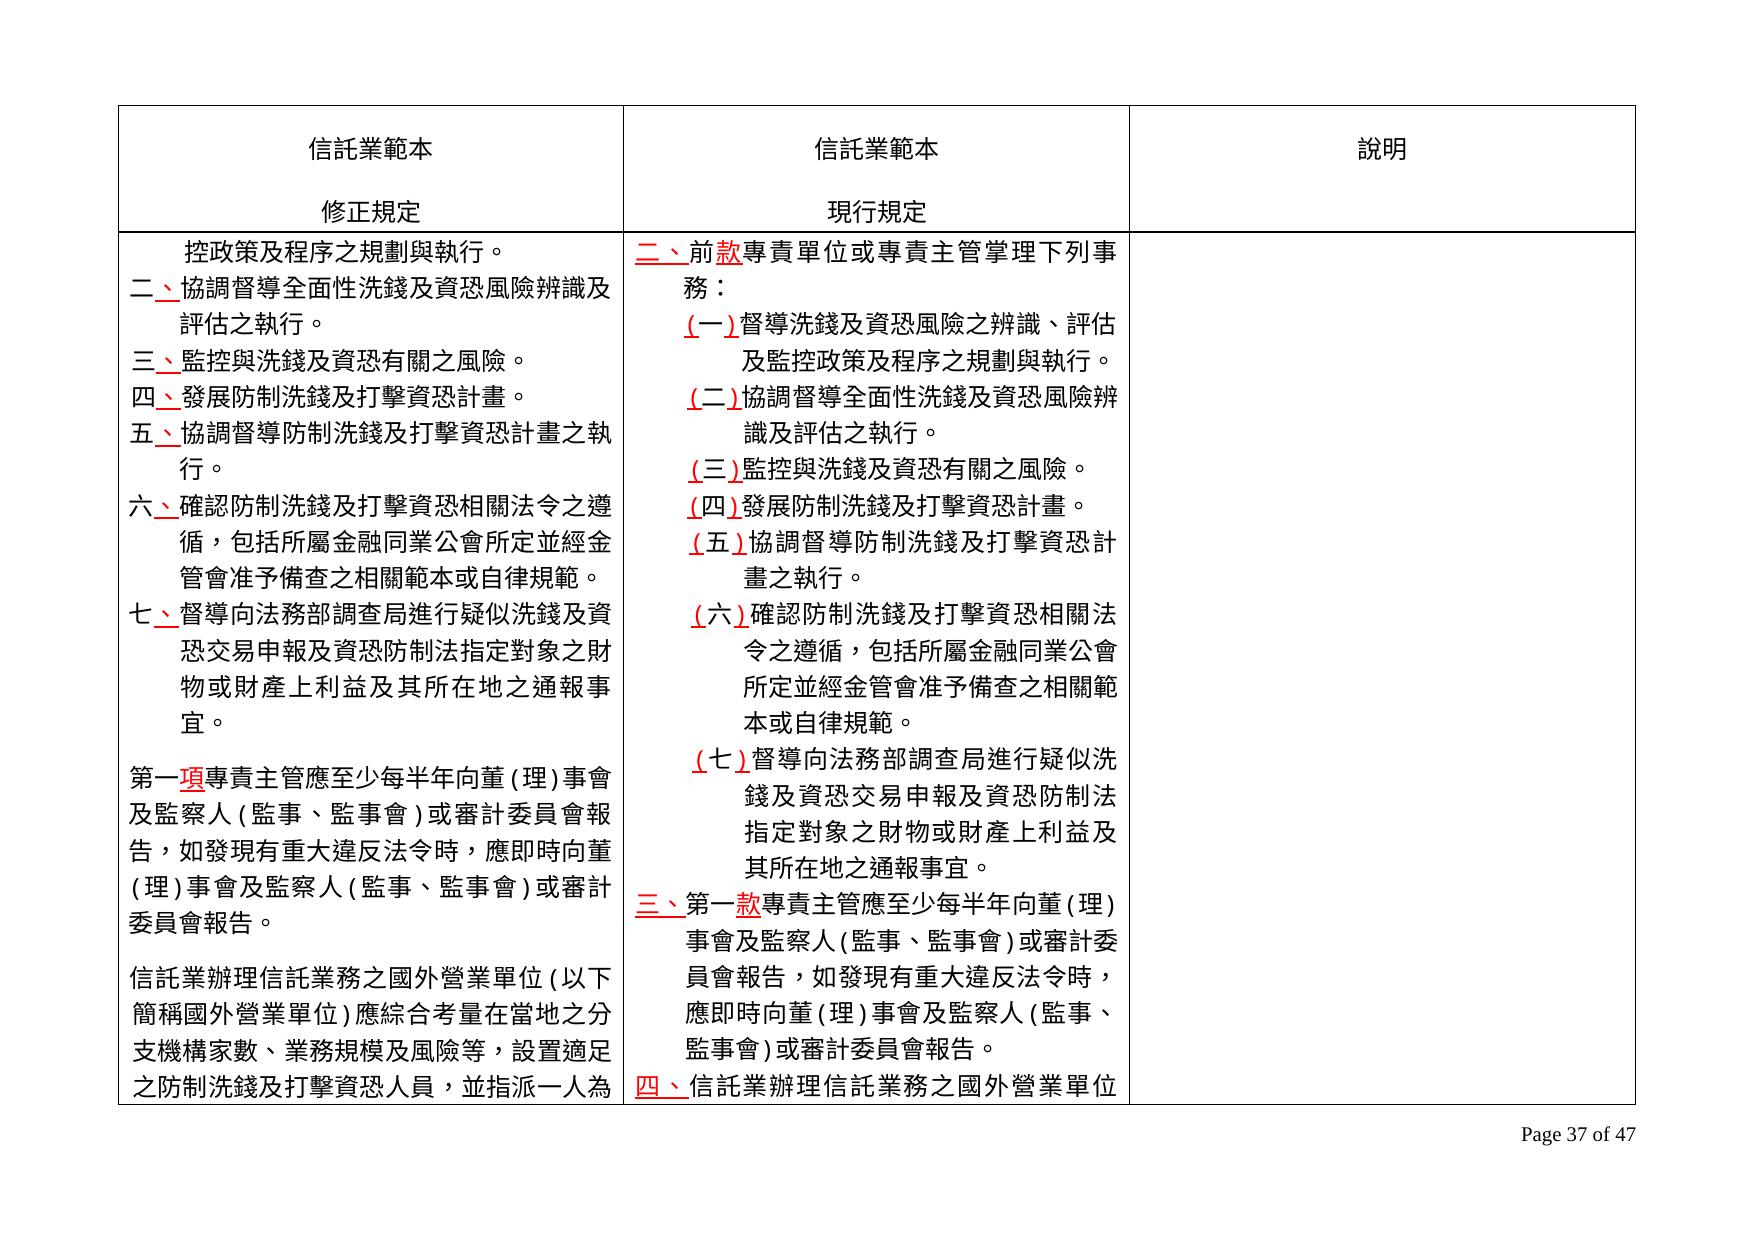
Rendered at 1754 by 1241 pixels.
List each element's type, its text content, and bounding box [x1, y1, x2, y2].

table_cell 控政策及程序之規劃與執行。 二、協調督導全面性洗錢及資恐風險辨識及評估之執行。 三、監控與洗錢及資恐有關之風險。 四、發展防制洗錢及打擊資恐計畫。 五、協調督導防制洗錢及打擊資恐計畫之執行。 六、確認防制洗錢及打擊資恐相關法令之遵循，包括所屬金融同業公會所定並經金管會准予備查之相關範本或自律規範。 七、督導向法務部調查局進行疑似洗錢及資恐交易申報及資恐防制法指定對象之財物或財產上利益及其所在地之通報事宜。 第一項專責主管應至少每半年向董(理)事會及監察人(監事、監事會)或審計委員會報告，如發現有重大違反法令時，應即時向董(理)事會及監察人(監事、監事會)或審計委員會報告。 信託業辦理信託業務之國外營業單位(以下簡稱國外營業單位)應綜合考量在當地之分支機構家數、業務規模及風險等，設置適足之防制洗錢及打擊資恐人員，並指派一人為 [119, 233, 623, 1104]
table_cell 二、前款專責單位或專責主管掌理下列事務： (一)督導洗錢及資恐風險之辨識、評估及監控政策及程序之規劃與執行。 (二)協調督導全面性洗錢及資恐風險辨識及評估之執行。 (三)監控與洗錢及資恐有關之風險。 (四)發展防制洗錢及打擊資恐計畫。 (五)協調督導防制洗錢及打擊資恐計畫之執行。 (六)確認防制洗錢及打擊資恐相關法令之遵循，包括所屬金融同業公會所定並經金管會准予備查之相關範本或自律規範。 (七)督導向法務部調查局進行疑似洗錢及資恐交易申報及資恐防制法指定對象之財物或財產上利益及其所在地之通報事宜。 三、第一款專責主管應至少每半年向董(理)事會及監察人(監事、監事會)或審計委員會報告，如發現有重大違反法令時，應即時向董(理)事會及監察人(監事、監事會)或審計委員會報告。 四、信託業辦理信託業務之國外營業單位 [624, 233, 1129, 1104]
table_header 信託業範本 修正規定 [119, 106, 623, 231]
table_cell [1130, 233, 1635, 1104]
table_header 信託業範本 現行規定 [624, 106, 1129, 231]
table_header 說明 [1130, 106, 1635, 231]
